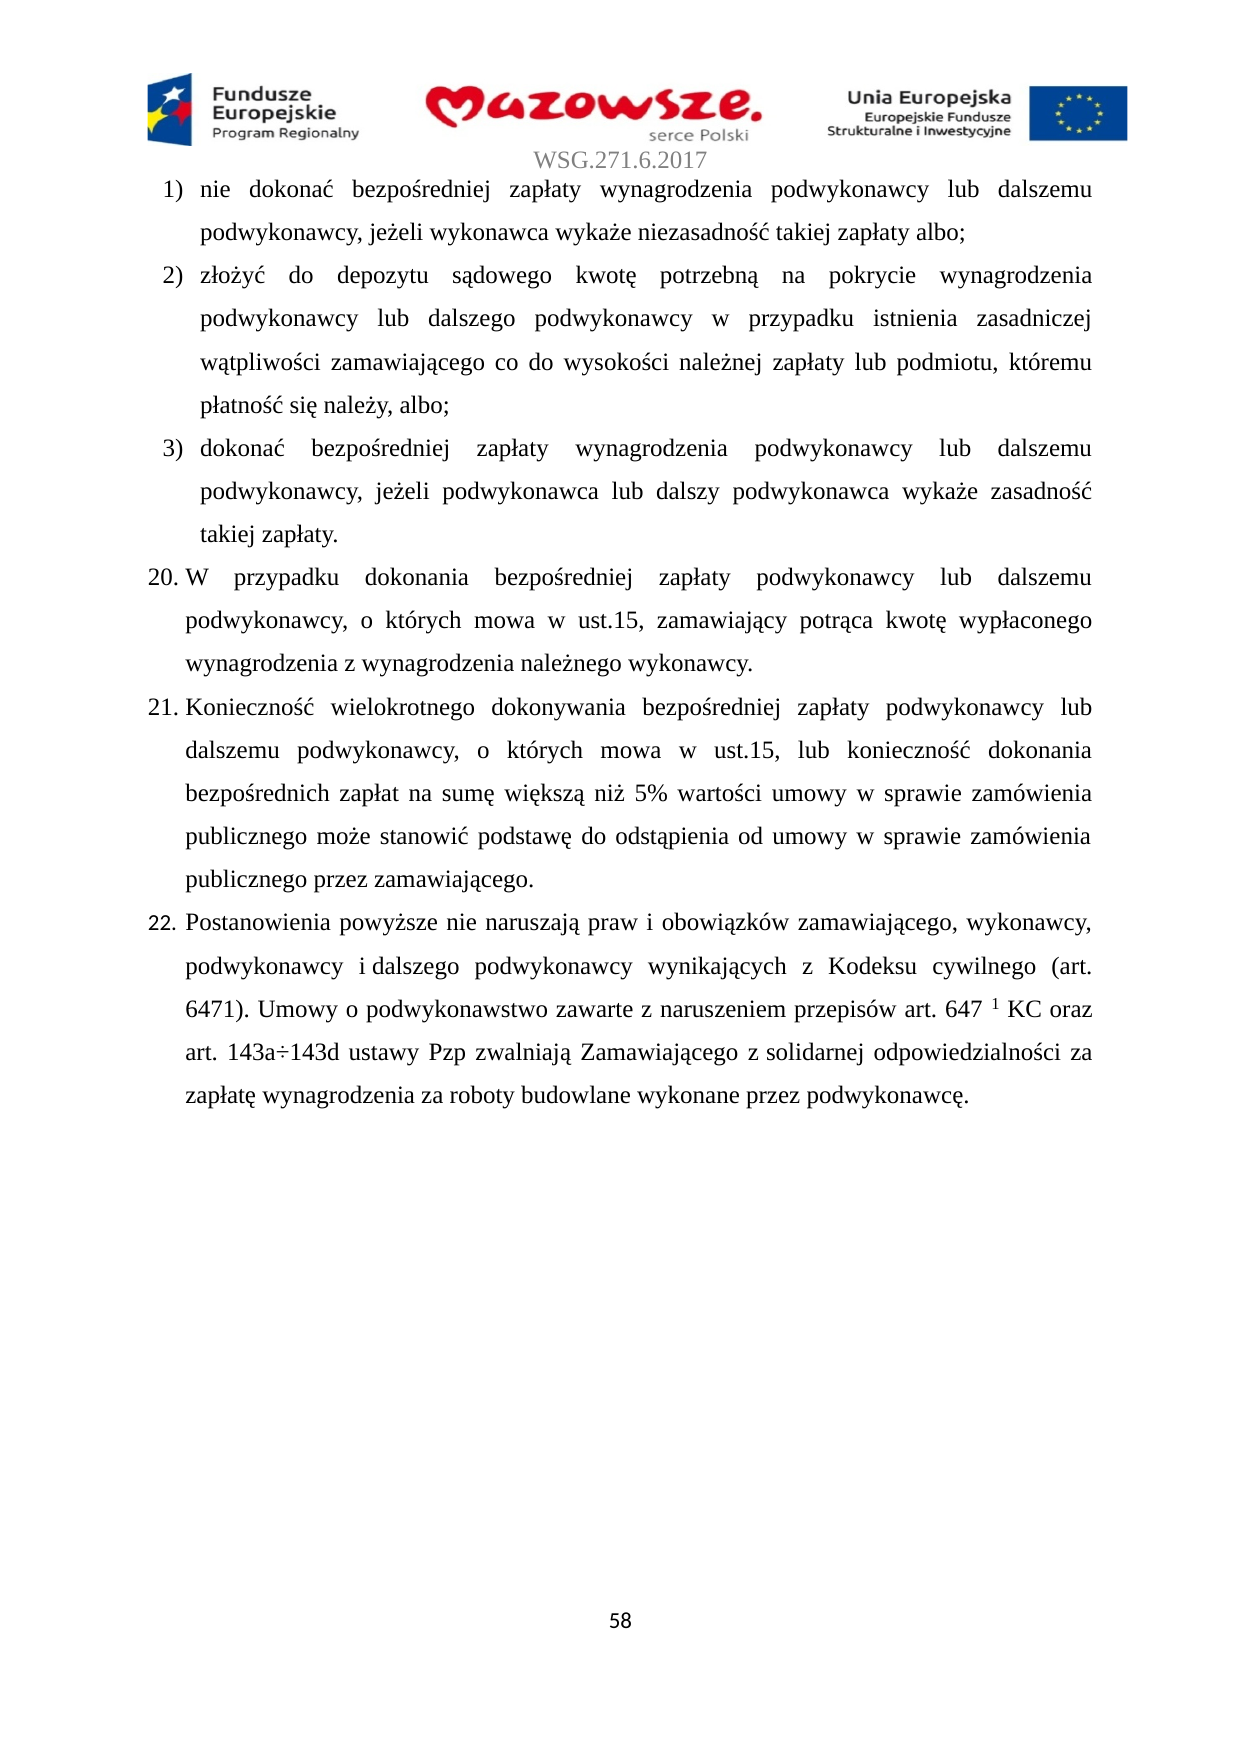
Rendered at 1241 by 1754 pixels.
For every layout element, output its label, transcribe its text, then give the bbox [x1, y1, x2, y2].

list W przypadku dokonania bezpośredniej zapłaty podwykonawcy lub dalszemu podwykonawcy, o których mowa w ust.15, zamawiający potrąca kwotę wypłaconego wynagrodzenia z wynagrodzenia należnego wykonawcy. [148, 562, 1093, 677]
list nie dokonać bezpośredniej zapłaty wynagrodzenia podwykonawcy lub dalszemu podwykonawcy, jeżeli wykonawca wykaże niezasadność takiej zapłaty albo; [162, 174, 1093, 246]
list dokonać bezpośredniej zapłaty wynagrodzenia podwykonawcy lub dalszemu podwykonawcy, jeżeli podwykonawca lub dalszy podwykonawca wykaże zasadność takiej zapłaty. [162, 433, 1093, 548]
list Konieczność wielokrotnego dokonywania bezpośredniej zapłaty podwykonawcy lub dalszemu podwykonawcy, o których mowa w ust.15, lub konieczność dokonania bezpośrednich zapłat na sumę większą niż 5% wartości umowy w sprawie zamówienia publicznego może stanowić podstawę do odstąpienia od umowy w sprawie zamówienia publicznego przez zamawiającego. [148, 692, 1093, 893]
list Postanowienia powyższe nie naruszają praw i obowiązków zamawiającego, wykonawcy, podwykonawcy i dalszego podwykonawcy wynikających z Kodeksu cywilnego (art. 6471). Umowy o podwykonawstwo zawarte z naruszeniem przepisów art. 647 1 KC oraz art. 143a÷143d ustawy Pzp zwalniają Zamawiającego z solidarnej odpowiedzialności za zapłatę wynagrodzenia za roboty budowlane wykonane przez podwykonawcę. [148, 907, 1093, 1109]
list złożyć do depozytu sądowego kwotę potrzebną na pokrycie wynagrodzenia podwykonawcy lub dalszego podwykonawcy w przypadku istnienia zasadniczej wątpliwości zamawiającego co do wysokości należnej zapłaty lub podmiotu, któremu płatność się należy, albo; [162, 260, 1093, 418]
